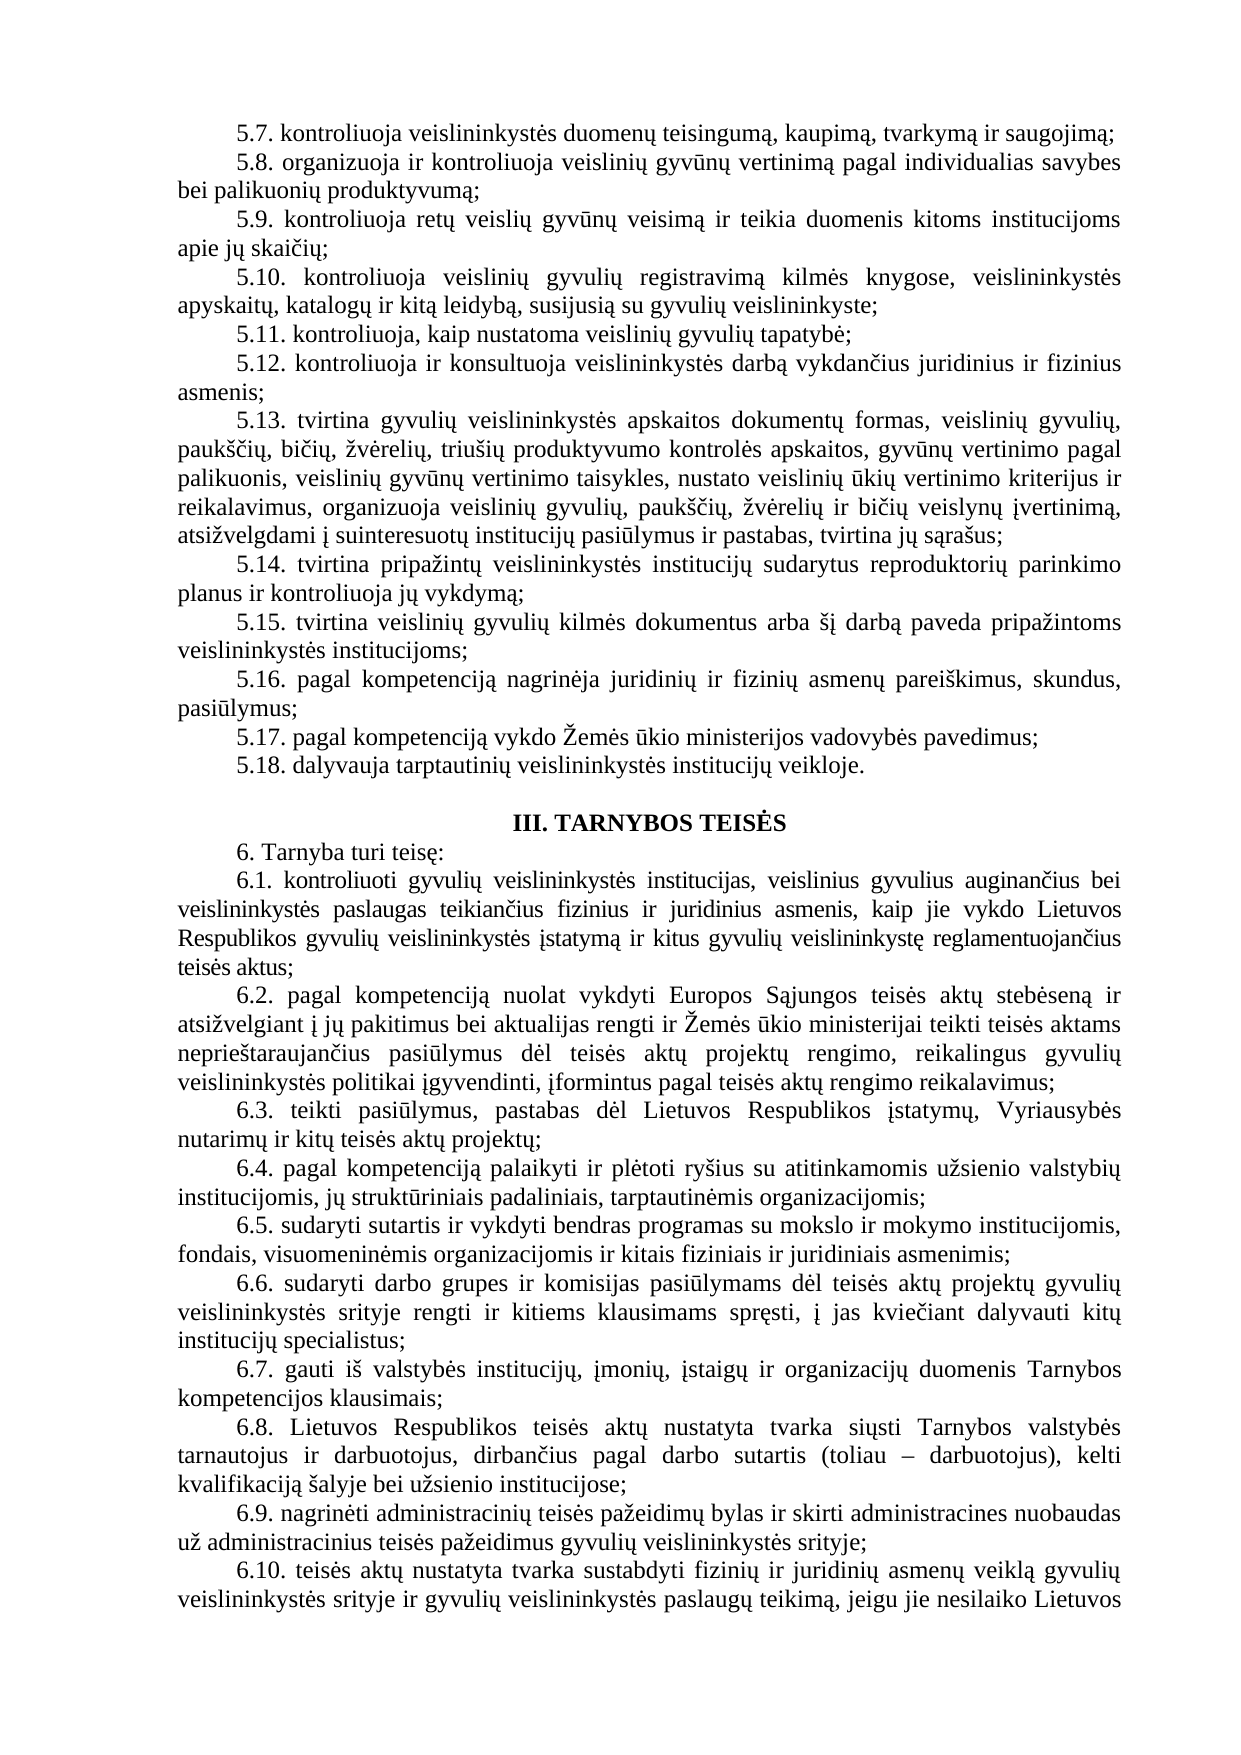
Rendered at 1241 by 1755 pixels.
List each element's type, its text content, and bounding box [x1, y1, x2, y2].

text 6.9. nagrinėti administracinių teisės pažeidimų bylas ir skirti administracines nuobaudas už administracinius teisės pažeidimus gyvulių veislininkystės srityje; [177, 1498, 1122, 1556]
text 6. Tarnyba turi teisę: [177, 837, 1122, 866]
text 5.12. kontroliuoja ir konsultuoja veislininkystės darbą vykdančius juridinius ir fizinius asmenis; [177, 348, 1122, 406]
text 5.9. kontroliuoja retų veislių gyvūnų veisimą ir teikia duomenis kitoms institucijoms apie jų skaičių; [177, 204, 1122, 262]
text 5.7. kontroliuoja veislininkystės duomenų teisingumą, kaupimą, tvarkymą ir saugojimą; [177, 118, 1122, 147]
text 5.11. kontroliuoja, kaip nustatoma veislinių gyvulių tapatybė; [177, 319, 1122, 348]
text 6.2. pagal kompetenciją nuolat vykdyti Europos Sąjungos teisės aktų stebėseną ir atsižvelgiant į jų pakitimus bei aktualijas rengti ir Žemės ūkio ministerijai teikti teisės aktams neprieštaraujančius pasiūlymus dėl teisės aktų projektų rengimo, reikalingus gyvulių veislininkystės politikai įgyvendinti, įformintus pagal teisės aktų rengimo reikalavimus; [177, 981, 1122, 1096]
text 5.15. tvirtina veislinių gyvulių kilmės dokumentus arba šį darbą paveda pripažintoms veislininkystės institucijoms; [177, 607, 1122, 664]
text 5.13. tvirtina gyvulių veislininkystės apskaitos dokumentų formas, veislinių gyvulių, paukščių, bičių, žvėrelių, triušių produktyvumo kontrolės apskaitos, gyvūnų vertinimo pagal palikuonis, veislinių gyvūnų vertinimo taisykles, nustato veislinių ūkių vertinimo kriterijus ir reikalavimus, organizuoja veislinių gyvulių, paukščių, žvėrelių ir bičių veislynų įvertinimą, atsižvelgdami į suinteresuotų institucijų pasiūlymus ir pastabas, tvirtina jų sąrašus; [177, 406, 1122, 549]
text 5.8. organizuoja ir kontroliuoja veislinių gyvūnų vertinimą pagal individualias savybes bei palikuonių produktyvumą; [177, 147, 1122, 204]
text 5.16. pagal kompetenciją nagrinėja juridinių ir fizinių asmenų pareiškimus, skundus, pasiūlymus; [177, 664, 1122, 722]
text 6.4. pagal kompetenciją palaikyti ir plėtoti ryšius su atitinkamomis užsienio valstybių institucijomis, jų struktūriniais padaliniais, tarptautinėmis organizacijomis; [177, 1153, 1122, 1211]
text 6.5. sudaryti sutartis ir vykdyti bendras programas su mokslo ir mokymo institucijomis, fondais, visuomeninėmis organizacijomis ir kitais fiziniais ir juridiniais asmenimis; [177, 1211, 1122, 1268]
text 6.1. kontroliuoti gyvulių veislininkystės institucijas, veislinius gyvulius auginančius bei veislininkystės paslaugas teikiančius fizinius ir juridinius asmenis, kaip jie vykdo Lietuvos Respublikos gyvulių veislininkystės įstatymą ir kitus gyvulių veislininkystę reglamentuojančius teisės aktus; [177, 866, 1122, 981]
text 6.10. teisės aktų nustatyta tvarka sustabdyti fizinių ir juridinių asmenų veiklą gyvulių veislininkystės srityje ir gyvulių veislininkystės paslaugų teikimą, jeigu jie nesilaiko Lietuvos [177, 1556, 1122, 1613]
text 5.17. pagal kompetenciją vykdo Žemės ūkio ministerijos vadovybės pavedimus; [177, 722, 1122, 751]
text 5.10. kontroliuoja veislinių gyvulių registravimą kilmės knygose, veislininkystės apyskaitų, katalogų ir kitą leidybą, susijusią su gyvulių veislininkyste; [177, 262, 1122, 319]
text 6.3. teikti pasiūlymus, pastabas dėl Lietuvos Respublikos įstatymų, Vyriausybės nutarimų ir kitų teisės aktų projektų; [177, 1096, 1122, 1153]
text III. TARNYBOS TEISĖS [177, 808, 1122, 837]
text 6.8. Lietuvos Respublikos teisės aktų nustatyta tvarka siųsti Tarnybos valstybės tarnautojus ir darbuotojus, dirbančius pagal darbo sutartis (toliau – darbuotojus), kelti kvalifikaciją šalyje bei užsienio institucijose; [177, 1412, 1122, 1498]
text 6.6. sudaryti darbo grupes ir komisijas pasiūlymams dėl teisės aktų projektų gyvulių veislininkystės srityje rengti ir kitiems klausimams spręsti, į jas kviečiant dalyvauti kitų institucijų specialistus; [177, 1268, 1122, 1354]
text 5.18. dalyvauja tarptautinių veislininkystės institucijų veikloje. [177, 751, 1122, 779]
text 6.7. gauti iš valstybės institucijų, įmonių, įstaigų ir organizacijų duomenis Tarnybos kompetencijos klausimais; [177, 1354, 1122, 1412]
text 5.14. tvirtina pripažintų veislininkystės institucijų sudarytus reproduktorių parinkimo planus ir kontroliuoja jų vykdymą; [177, 549, 1122, 607]
